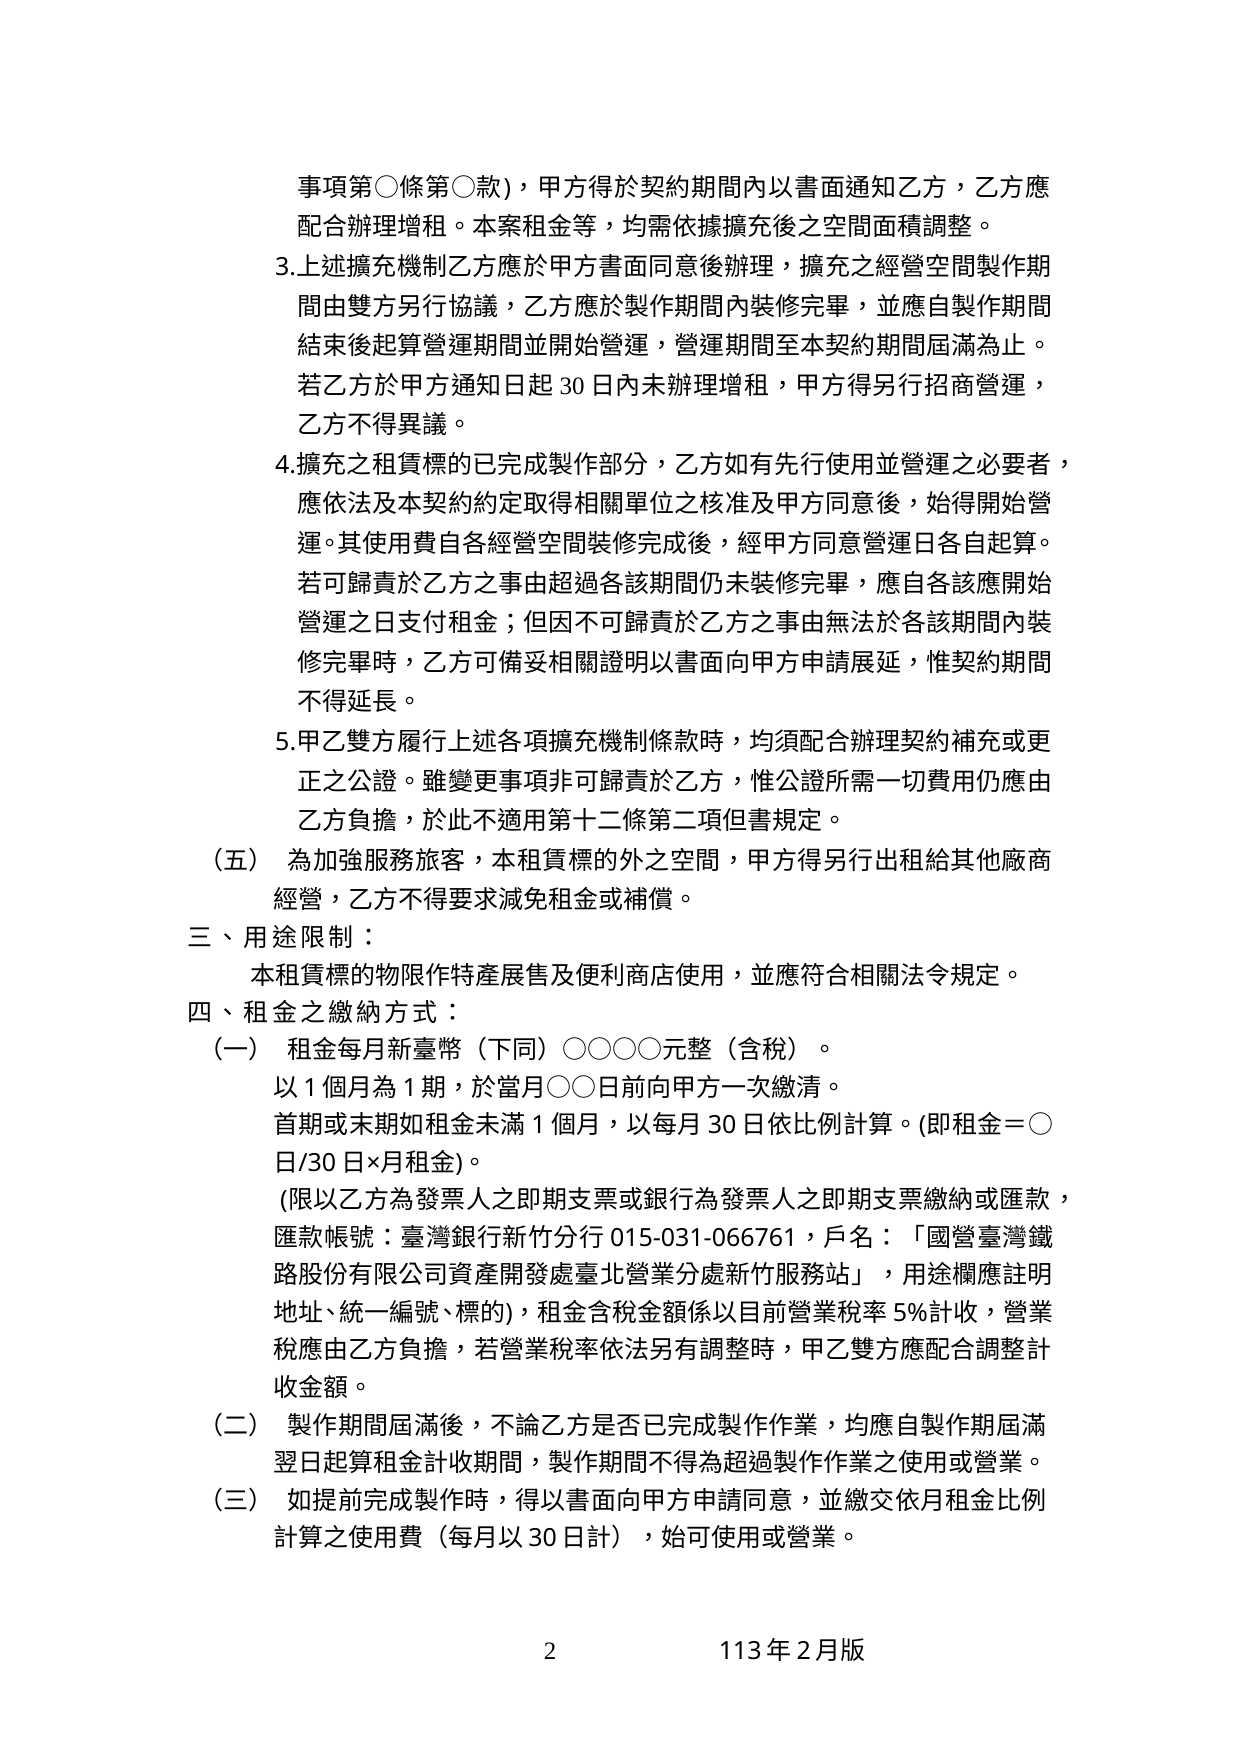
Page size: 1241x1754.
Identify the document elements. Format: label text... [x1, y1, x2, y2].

text 以1個月為1期，於當月○○日前向甲方一次繳清。 [273, 1067, 1053, 1104]
text 本租賃標的物限作特產展售及便利商店使用，並應符合相關法令規定。 [250, 954, 1047, 992]
text (限以乙方為發票人之即期支票或銀行為發票人之即期支票繳納或匯款，匯款帳號：臺灣銀行新竹分行015-031-066761，戶名：「國營臺灣鐵路股份有限公司資產開發處臺北營業分處新竹服務站」，用途欄應註明地址、統一編號、標的)，租金含稅金額係以目前營業稅率5%計收，營業稅應由乙方負擔，若營業稅率依法另有調整時，甲乙雙方應配合調整計收金額。 [273, 1179, 1053, 1404]
text 3.上述擴充機制乙方應於甲方書面同意後辦理，擴充之經營空間製作期間由雙方另行協議，乙方應於製作期間內裝修完畢，並應自製作期間結束後起算營運期間並開始營運，營運期間至本契約期間屆滿為止。若乙方於甲方通知日起30日內未辦理增租，甲方得另行招商營運，乙方不得異議。 [275, 244, 1053, 442]
list 租金每月新臺幣（下同）○○○○元整（含稅）。 [198, 1029, 1053, 1067]
text 四、租金之繳納方式： [187, 992, 1053, 1029]
list 如提前完成製作時，得以書面向甲方申請同意，並繳交依月租金比例計算之使用費（每月以30日計），始可使用或營業。 [198, 1479, 1047, 1554]
text 4.擴充之租賃標的已完成製作部分，乙方如有先行使用並營運之必要者，應依法及本契約約定取得相關單位之核准及甲方同意後，始得開始營運。其使用費自各經營空間裝修完成後，經甲方同意營運日各自起算。若可歸責於乙方之事由超過各該期間仍未裝修完畢，應自各該應開始營運之日支付租金；但因不可歸責於乙方之事由無法於各該期間內裝修完畢時，乙方可備妥相關證明以書面向甲方申請展延，惟契約期間不得延長。 [275, 442, 1053, 719]
text 三、用途限制： [187, 917, 1053, 954]
list 為加強服務旅客，本租賃標的外之空間，甲方得另行出租給其他廠商經營，乙方不得要求減免租金或補償。 [198, 837, 1053, 917]
text 首期或末期如租金未滿1個月，以每月30日依比例計算。(即租金＝○日/30日×月租金)。 [273, 1104, 1053, 1179]
text 5.甲乙雙方履行上述各項擴充機制條款時，均須配合辦理契約補充或更正之公證。雖變更事項非可歸責於乙方，惟公證所需一切費用仍應由乙方負擔，於此不適用第十二條第二項但書規定。 [275, 719, 1053, 837]
text 事項第○條第○款)，甲方得於契約期間內以書面通知乙方，乙方應配合辦理增租。本案租金等，均需依據擴充後之空間面積調整。 [275, 164, 1053, 244]
list 製作期間屆滿後，不論乙方是否已完成製作作業，均應自製作期屆滿翌日起算租金計收期間，製作期間不得為超過製作作業之使用或營業。 [198, 1404, 1047, 1479]
